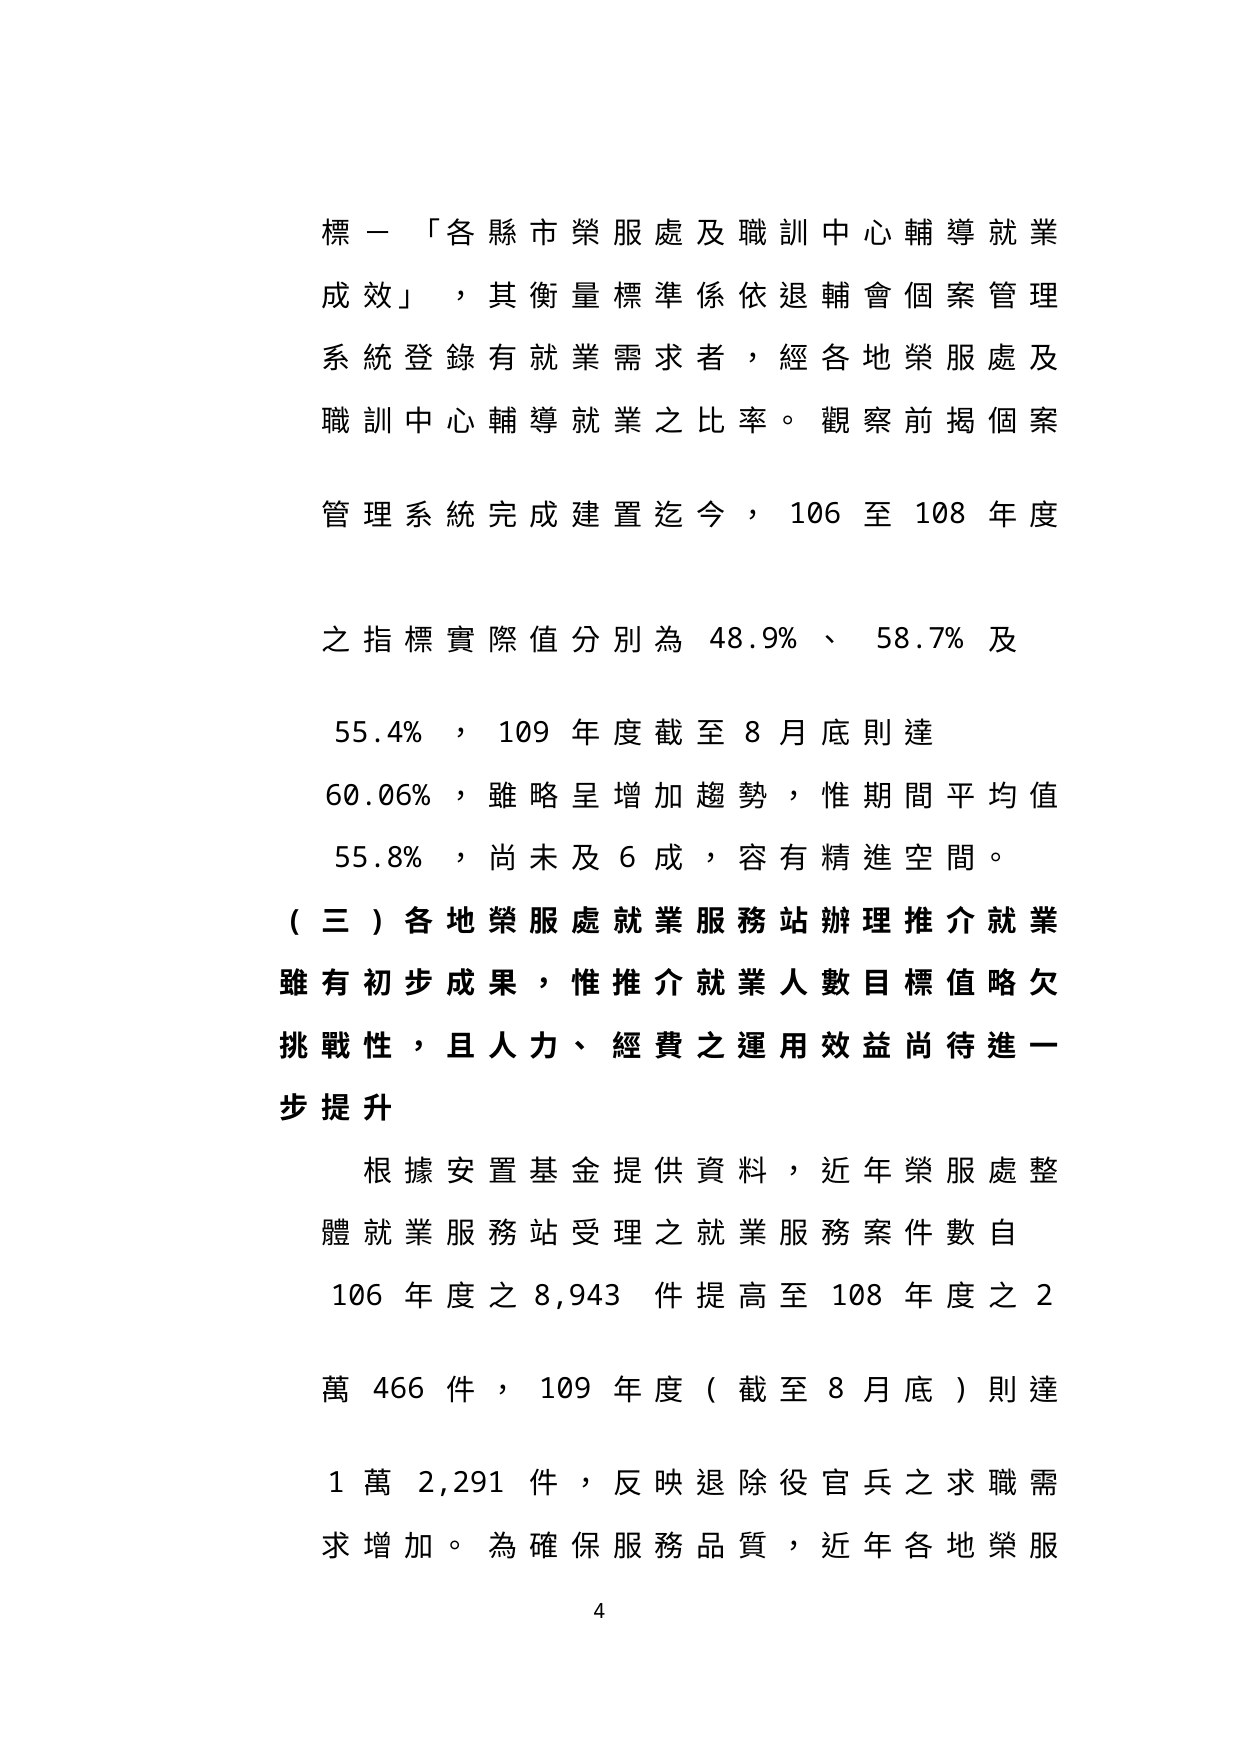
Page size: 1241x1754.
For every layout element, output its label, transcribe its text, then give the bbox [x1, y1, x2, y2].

text 標－「各縣市榮服處及職訓中心輔導就業成效」，其衡量標準係依退輔會個案管理系統登錄有就業需求者，經各地榮服處及職訓中心輔導就業之比率。觀察前揭個案管理系統完成建置迄今，106至108年度之指標實際值分別為48.9%、58.7%及55.4%，109年度截至8月底則達60.06%，雖略呈增加趨勢，惟期間平均值55.8%，尚未及6成，容有精進空間。 [278, 189, 1065, 877]
text (三)各地榮服處就業服務站辦理推介就業雖有初步成果，惟推介就業人數目標值略欠挑戰性，且人力、經費之運用效益尚待進一步提升 [242, 877, 1065, 1127]
text 根據安置基金提供資料，近年榮服處整體就業服務站受理之就業服務案件數自106年度之8,943 件提高至108年度之2萬466件，109年度(截至8月底)則達1萬2,291件，反映退除役官兵之求職需求增加。為確保服務品質，近年各地榮服 [278, 1127, 1065, 1564]
